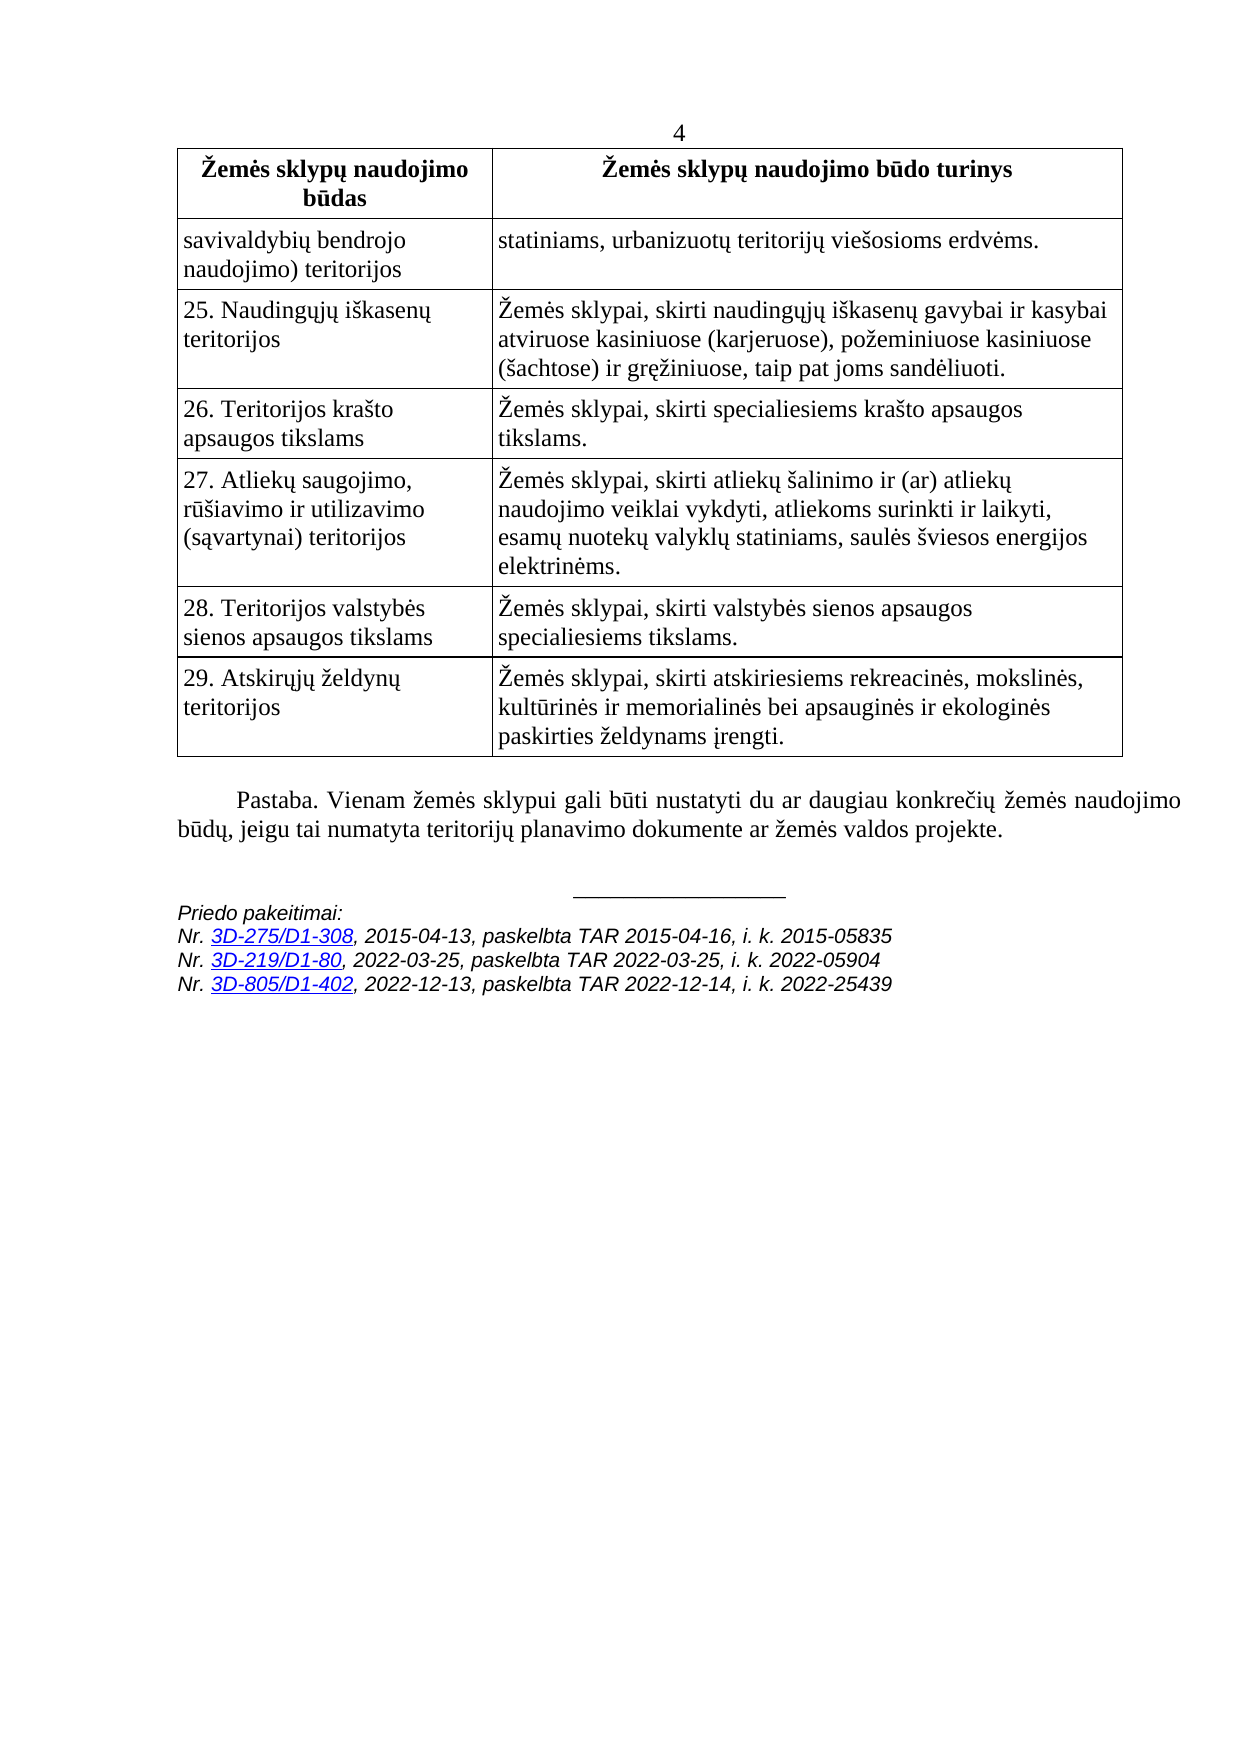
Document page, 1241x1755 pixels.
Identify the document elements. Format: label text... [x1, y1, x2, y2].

text Pastaba. Vienam žemės sklypui gali būti nustatyti du ar daugiau konkrečių žemės naudojimo būdų, jeigu tai numatyta teritorijų planavimo dokumente ar žemės valdos projekte. [177, 785, 1181, 843]
table_cell Žemės sklypai, skirti valstybės sienos apsaugos specialiesiems tikslams. [493, 587, 1122, 656]
table_header Žemės sklypų naudojimo būdo turinys [493, 149, 1122, 218]
text _________________ [177, 872, 1181, 900]
text Nr. 3D-219/D1-80, 2022-03-25, paskelbta TAR 2022-03-25, i. k. 2022-05904 [177, 948, 1181, 972]
table_cell Žemės sklypai, skirti naudingųjų iškasenų gavybai ir kasybai atviruose kasiniuose (karjeruose), požeminiuose kasiniuose (šachtose) ir gręžiniuose, taip pat joms sandėliuoti. [493, 290, 1122, 388]
text Nr. 3D-275/D1-308, 2015-04-13, paskelbta TAR 2015-04-16, i. k. 2015-05835 [177, 924, 1181, 948]
table_cell Žemės sklypai, skirti atskiriesiems rekreacinės, mokslinės, kultūrinės ir memorialinės bei apsauginės ir ekologinės paskirties želdynams įrengti. [493, 658, 1122, 756]
table_cell statiniams, urbanizuotų teritorijų viešosioms erdvėms. [493, 219, 1122, 288]
table_cell 25. Naudingųjų iškasenų teritorijos [178, 290, 492, 388]
table_cell 26. Teritorijos krašto apsaugos tikslams [178, 389, 492, 458]
text Priedo pakeitimai: [177, 900, 1181, 924]
text Nr. 3D-805/D1-402, 2022-12-13, paskelbta TAR 2022-12-14, i. k. 2022-25439 [177, 972, 1181, 996]
table_cell Žemės sklypai, skirti atliekų šalinimo ir (ar) atliekų naudojimo veiklai vykdyti, atliekoms surinkti ir laikyti, esamų nuotekų valyklų statiniams, saulės šviesos energijos elektrinėms. [493, 459, 1122, 586]
table_cell 27. Atliekų saugojimo, rūšiavimo ir utilizavimo (sąvartynai) teritorijos [178, 459, 492, 586]
table_cell savivaldybių bendrojo naudojimo) teritorijos [178, 219, 492, 288]
table_header Žemės sklypų naudojimo būdas [178, 149, 492, 218]
table_cell Žemės sklypai, skirti specialiesiems krašto apsaugos tikslams. [493, 389, 1122, 458]
table_cell 29. Atskirųjų želdynų teritorijos [178, 658, 492, 756]
table_cell 28. Teritorijos valstybės sienos apsaugos tikslams [178, 587, 492, 656]
